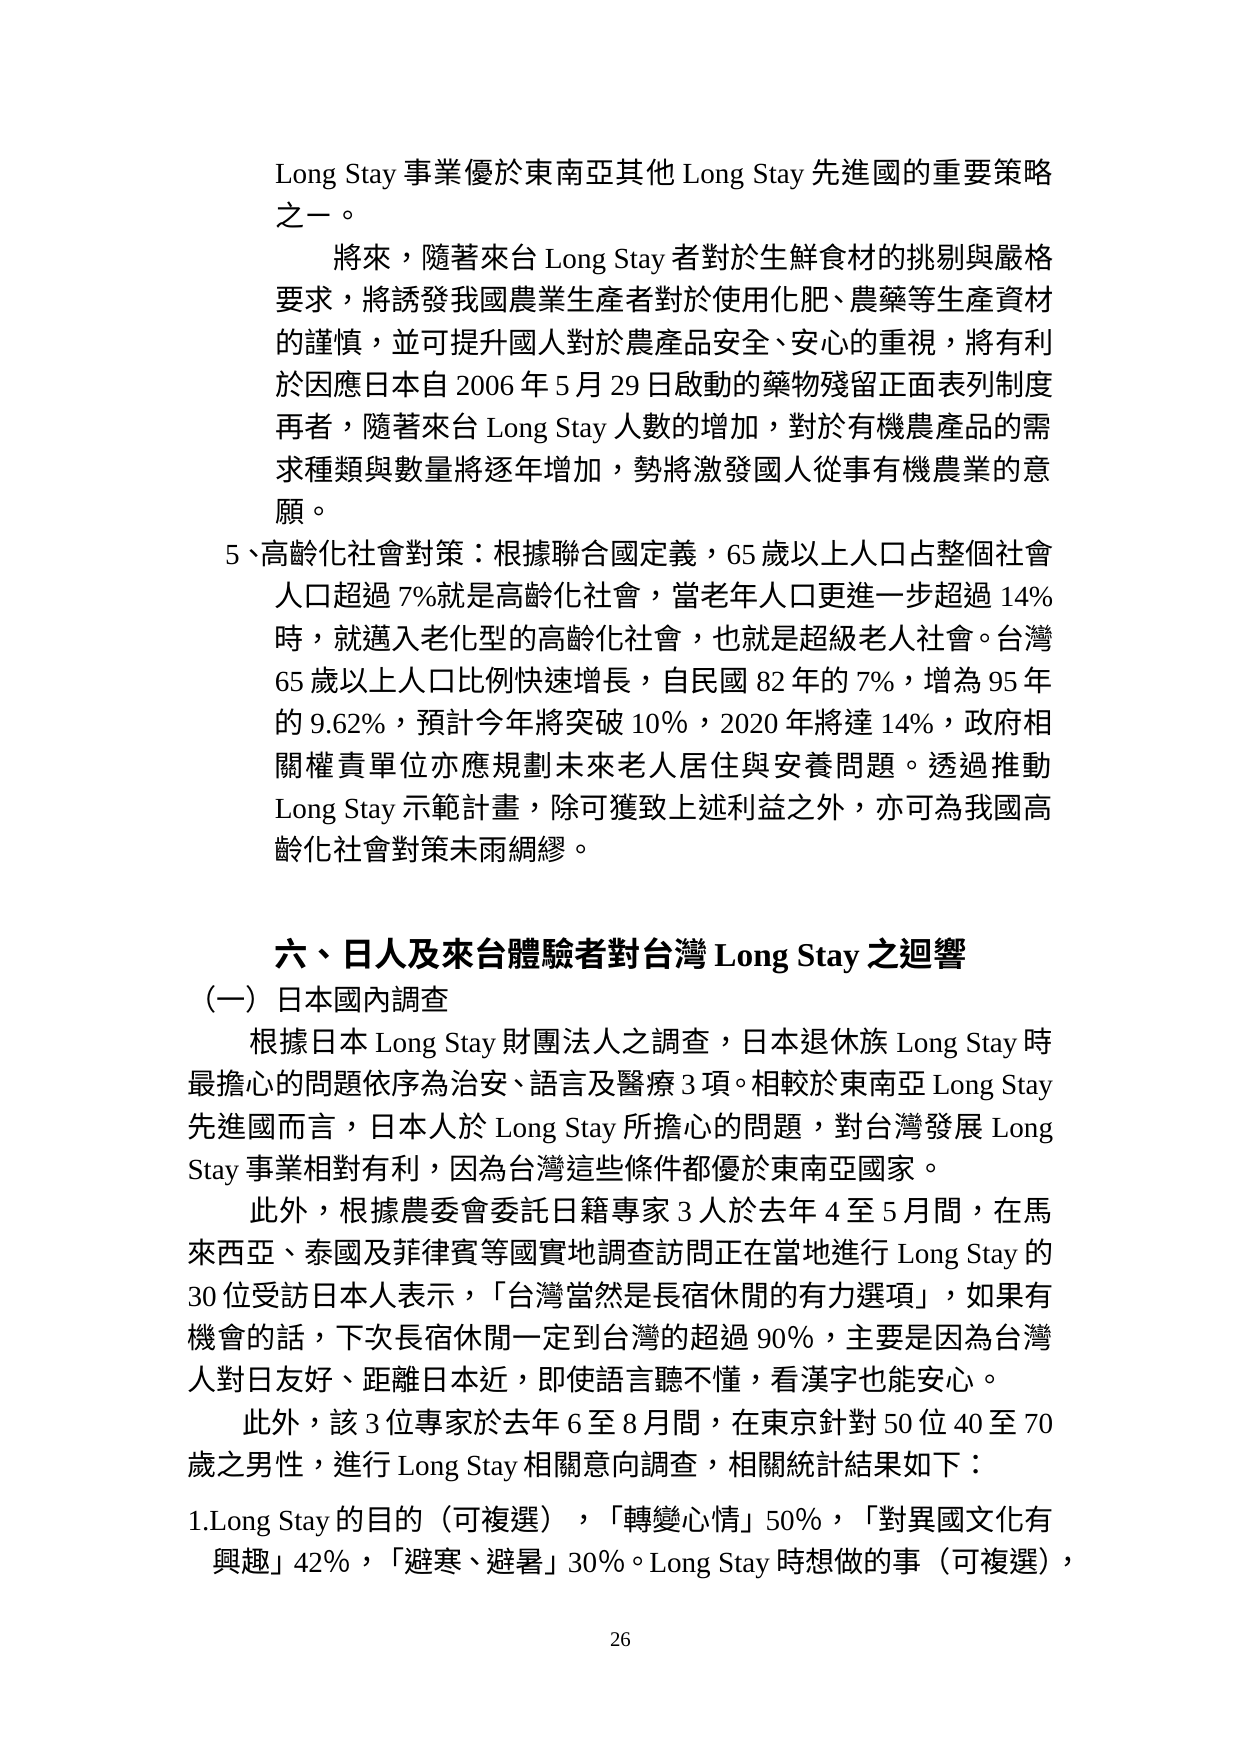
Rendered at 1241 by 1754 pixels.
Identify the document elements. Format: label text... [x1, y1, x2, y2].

text 此外，該3位專家於去年6至8月間，在東京針對50位40至70歲之男性，進行Long Stay相關意向調查，相關統計結果如下： [187, 1399, 1053, 1484]
text 將來，隨著來台Long Stay者對於生鮮食材的挑剔與嚴格要求，將誘發我國農業生產者對於使用化肥、農藥等生產資材的謹慎，並可提升國人對於農產品安全、安心的重視，將有利於因應日本自2006年5月29日啟動的藥物殘留正面表列制度。再者，隨著來台Long Stay人數的增加，對於有機農產品的需求種類與數量將逐年增加，勢將激發國人從事有機農業的意願。 [275, 234, 1053, 531]
text Long Stay事業優於東南亞其他Long Stay先進國的重要策略之ㄧ。 [275, 150, 1053, 234]
text 此外，根據農委會委託日籍專家3人於去年4至5月間，在馬來西亞、泰國及菲律賓等國實地調查訪問正在當地進行Long Stay的30位受訪日本人表示，「台灣當然是長宿休閒的有力選項」，如果有機會的話，下次長宿休閒一定到台灣的超過90％，主要是因為台灣人對日友好、距離日本近，即使語言聽不懂，看漢字也能安心。 [187, 1188, 1053, 1399]
text （一）日本國內調查 [187, 976, 1053, 1019]
text 六、日人及來台體驗者對台灣Long Stay之迴響 [187, 928, 1053, 976]
text 1.Long Stay的目的（可複選），「轉變心情」50％，「對異國文化有興趣」42％，「避寒、避暑」30％。Long Stay時想做的事（可複選），「悠閒的生活」50％，「到周邊觀光」42％，「興趣、運動」38％，「參觀歷史古蹟或美術館等」32％。 [187, 1496, 1053, 1581]
text 5、高齡化社會對策：根據聯合國定義，65歲以上人口占整個社會人口超過7%就是高齡化社會，當老年人口更進一步超過14%時，就邁入老化型的高齡化社會，也就是超級老人社會。台灣65歲以上人口比例快速增長，自民國82年的7%，增為95年的9.62%，預計今年將突破10％，2020年將達14%，政府相關權責單位亦應規劃未來老人居住與安養問題。透過推動Long Stay示範計畫，除可獲致上述利益之外，亦可為我國高齡化社會對策未雨綢繆。 [225, 531, 1053, 869]
text 根據日本Long Stay財團法人之調查，日本退休族Long Stay時最擔心的問題依序為治安、語言及醫療3項。相較於東南亞Long Stay先進國而言，日本人於Long Stay所擔心的問題，對台灣發展Long Stay事業相對有利，因為台灣這些條件都優於東南亞國家。 [187, 1019, 1053, 1188]
